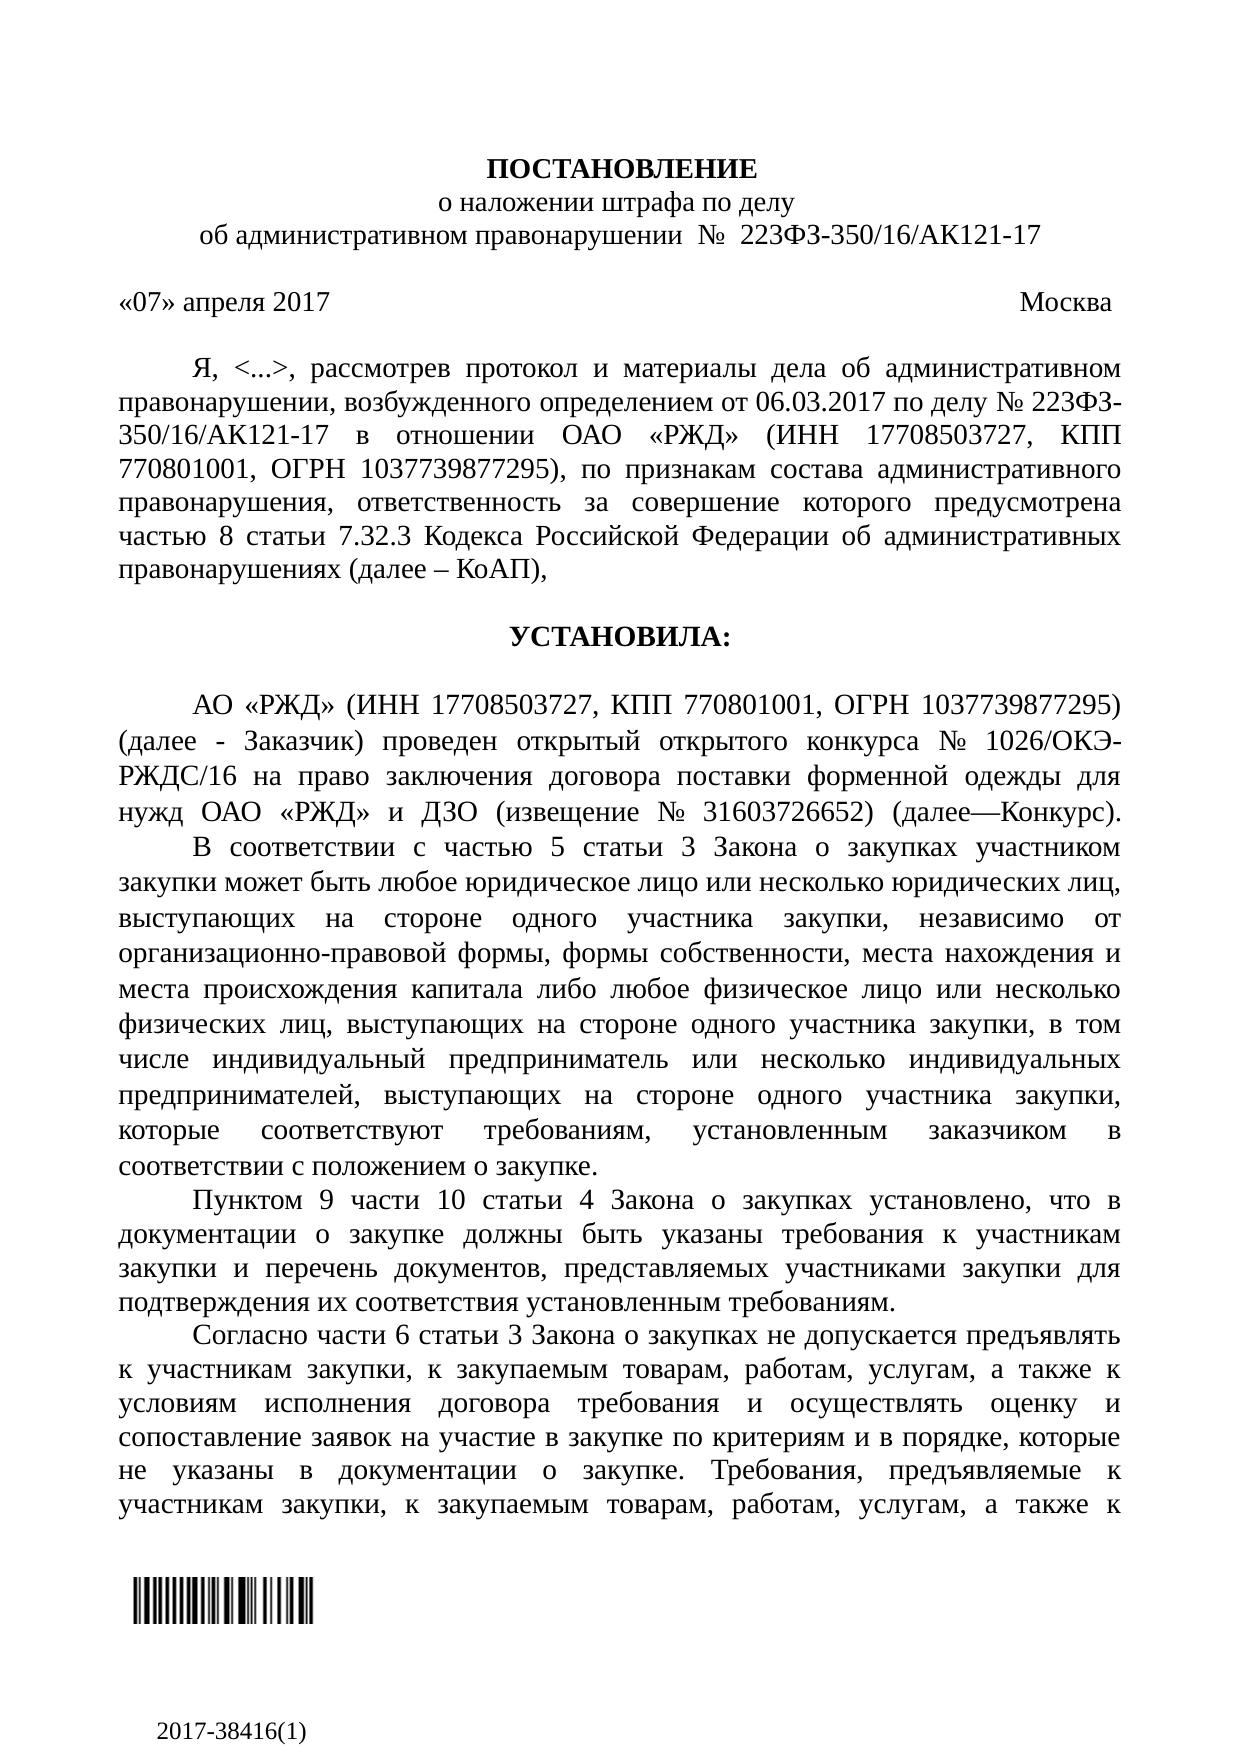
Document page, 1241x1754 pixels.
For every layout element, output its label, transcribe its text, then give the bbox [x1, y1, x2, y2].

text о наложении штрафа по делу [118, 184, 1122, 217]
text УСТАНОВИЛА: [118, 619, 1122, 653]
text Я, <...>, рассмотрев протокол и материалы дела об административном правонарушении, возбужденного определением от 06.03.2017 по делу № 223ФЗ-350/16/АК121-17 в отношении ОАО «РЖД» (ИНН 17708503727, КПП 770801001, ОГРН 1037739877295), по признакам состава административного правонарушения, ответственность за совершение которого предусмотрена частью 8 статьи 7.32.3 Кодекса Российской Федерации об административных правонарушениях (далее – КоАП), [118, 350, 1122, 585]
text Согласно части 6 статьи 3 Закона о закупках не допускается предъявлять к участникам закупки, к закупаемым товарам, работам, услугам, а также к условиям исполнения договора требования и осуществлять оценку и сопоставление заявок на участие в закупке по критериям и в порядке, которые не указаны в документации о закупке. Требования, предъявляемые к участникам закупки, к закупаемым товарам, работам, услугам, а также к [118, 1317, 1122, 1520]
text «07» апреля 2017 Москва [118, 284, 1122, 317]
text АО «РЖД» (ИНН 17708503727, КПП 770801001, ОГРН 1037739877295)(далее - Заказчик) проведен открытый открытого конкурса № 1026/ОКЭ-РЖДС/16 на право заключения договора поставки форменной одежды для нужд ОАО «РЖД» и ДЗО (извещение № 31603726652) (далее—Конкурс). В соответствии с частью 5 статьи 3 Закона о закупках участником закупки может быть любое юридическое лицо или несколько юридических лиц, выступающих на стороне одного участника закупки, независимо от организационно-правовой формы, формы собственности, места нахождения и места происхождения капитала либо любое физическое лицо или несколько физических лиц, выступающих на стороне одного участника закупки, в том числе индивидуальный предприниматель или несколько индивидуальных предпринимателей, выступающих на стороне одного участника закупки, которые соответствуют требованиям, установленным заказчиком в соответствии с положением о закупке. [118, 686, 1122, 1182]
picture [118, 1577, 331, 1624]
text Пунктом 9 части 10 статьи 4 Закона о закупках установлено, что в документации о закупке должны быть указаны требования к участникам закупки и перечень документов, представляемых участниками закупки для подтверждения их соответствия установленным требованиям. [118, 1182, 1122, 1317]
text ПОСТАНОВЛЕНИЕ [117, 151, 1078, 184]
text об административном правонарушении № 223ФЗ-350/16/АК121-17 [118, 217, 1122, 251]
